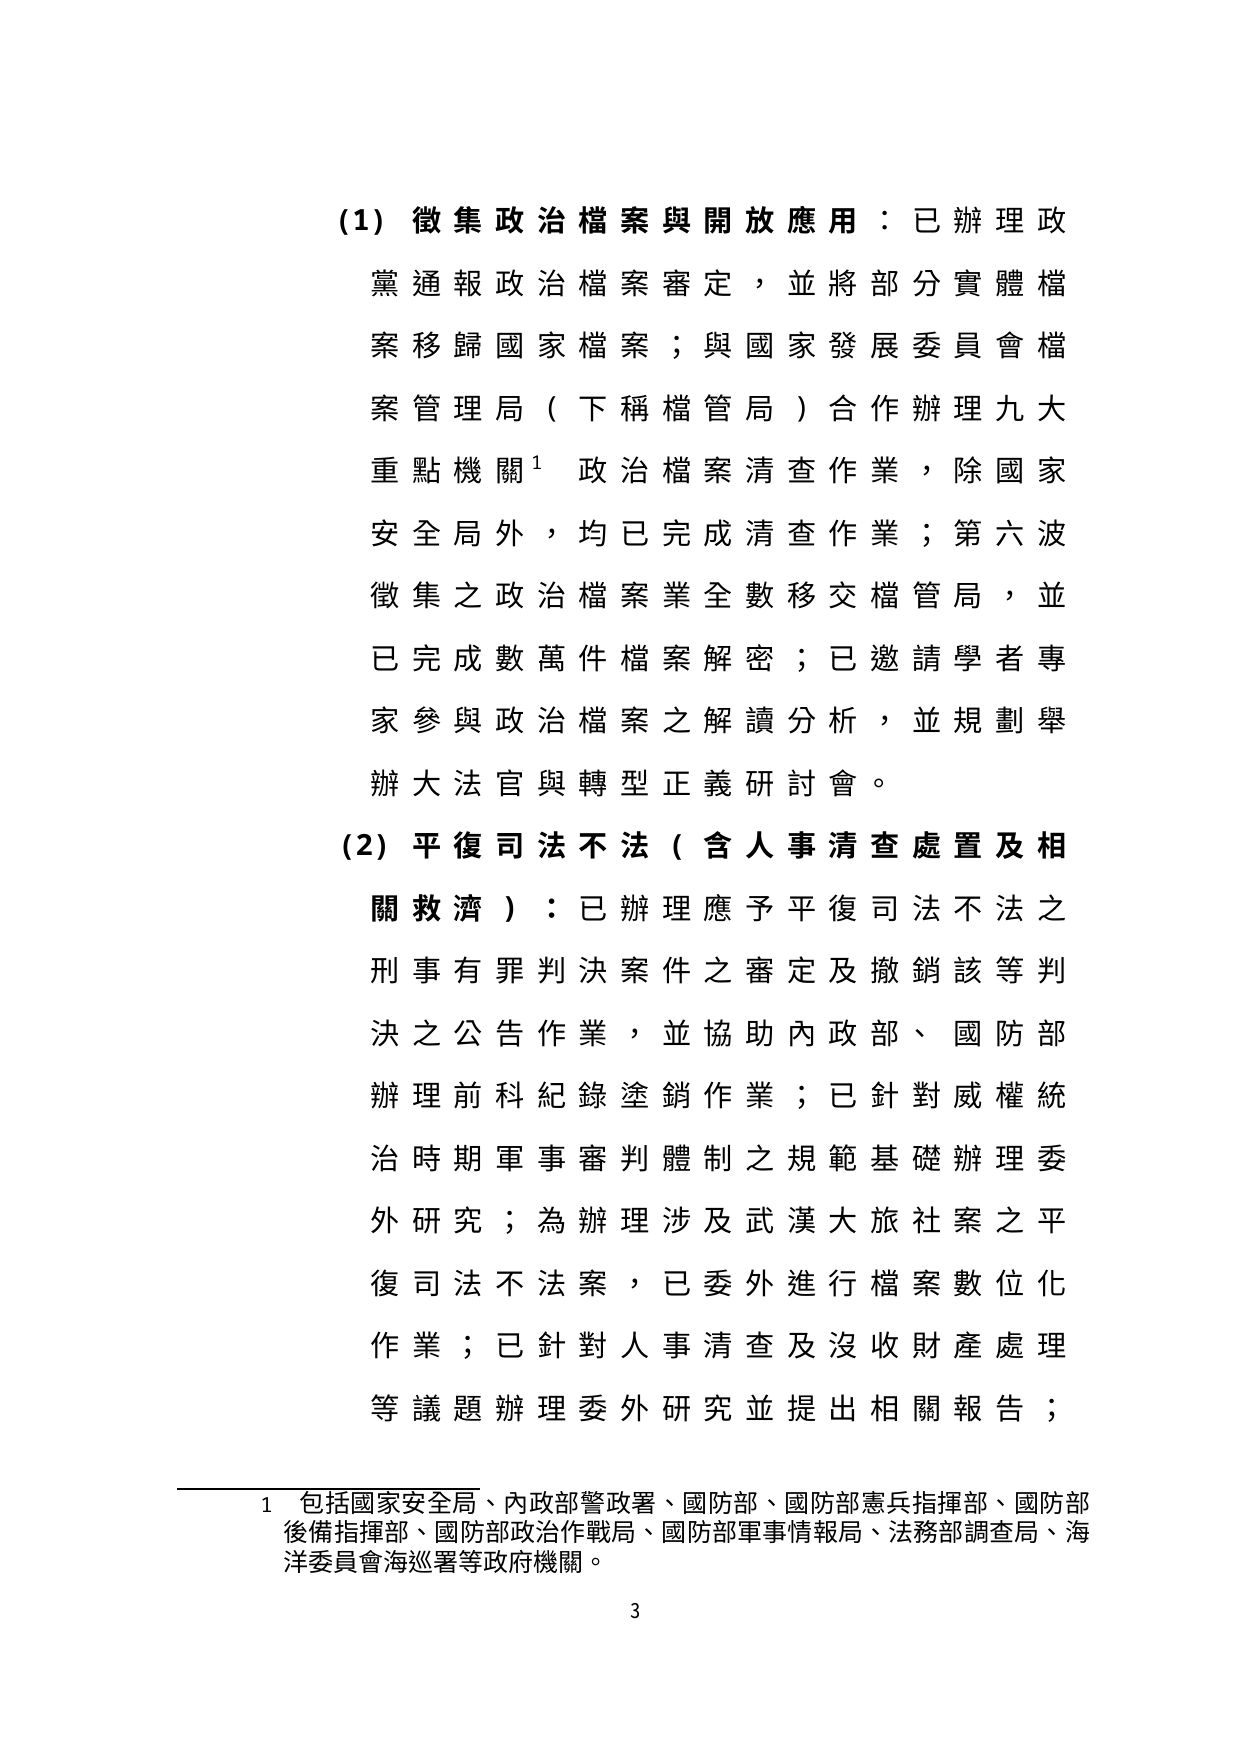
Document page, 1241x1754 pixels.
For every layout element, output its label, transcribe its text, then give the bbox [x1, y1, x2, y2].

text (2)平復司法不法(含人事清查處置及相關救濟)：已辦理應予平復司法不法之刑事有罪判決案件之審定及撤銷該等判決之公告作業，並協助內政部、國防部辦理前科紀錄塗銷作業；已針對威權統治時期軍事審判體制之規範基礎辦理委外研究；為辦理涉及武漢大旅社案之平復司法不法案，已委外進行檔案數位化作業；已針對人事清查及沒收財產處理等議題辦理委外研究並提出相關報告； [299, 802, 1072, 1427]
text (1)徵集政治檔案與開放應用：已辦理政黨通報政治檔案審定，並將部分實體檔案移歸國家檔案；與國家發展委員會檔案管理局(下稱檔管局)合作辦理九大重點機關政治檔案清查作業，除國家安全局外，均已完成清查作業；第六波徵集之政治檔案業全數移交檔管局，並已完成數萬件檔案解密；已邀請學者專家參與政治檔案之解讀分析，並規劃舉辦大法官與轉型正義研討會。 [269, 177, 1072, 802]
text 包括國家安全局、內政部警政署、國防部、國防部憲兵指揮部、國防部後備指揮部、國防部政治作戰局、國防部軍事情報局、法務部調查局、海洋委員會海巡署等政府機關。 [260, 1489, 1093, 1577]
